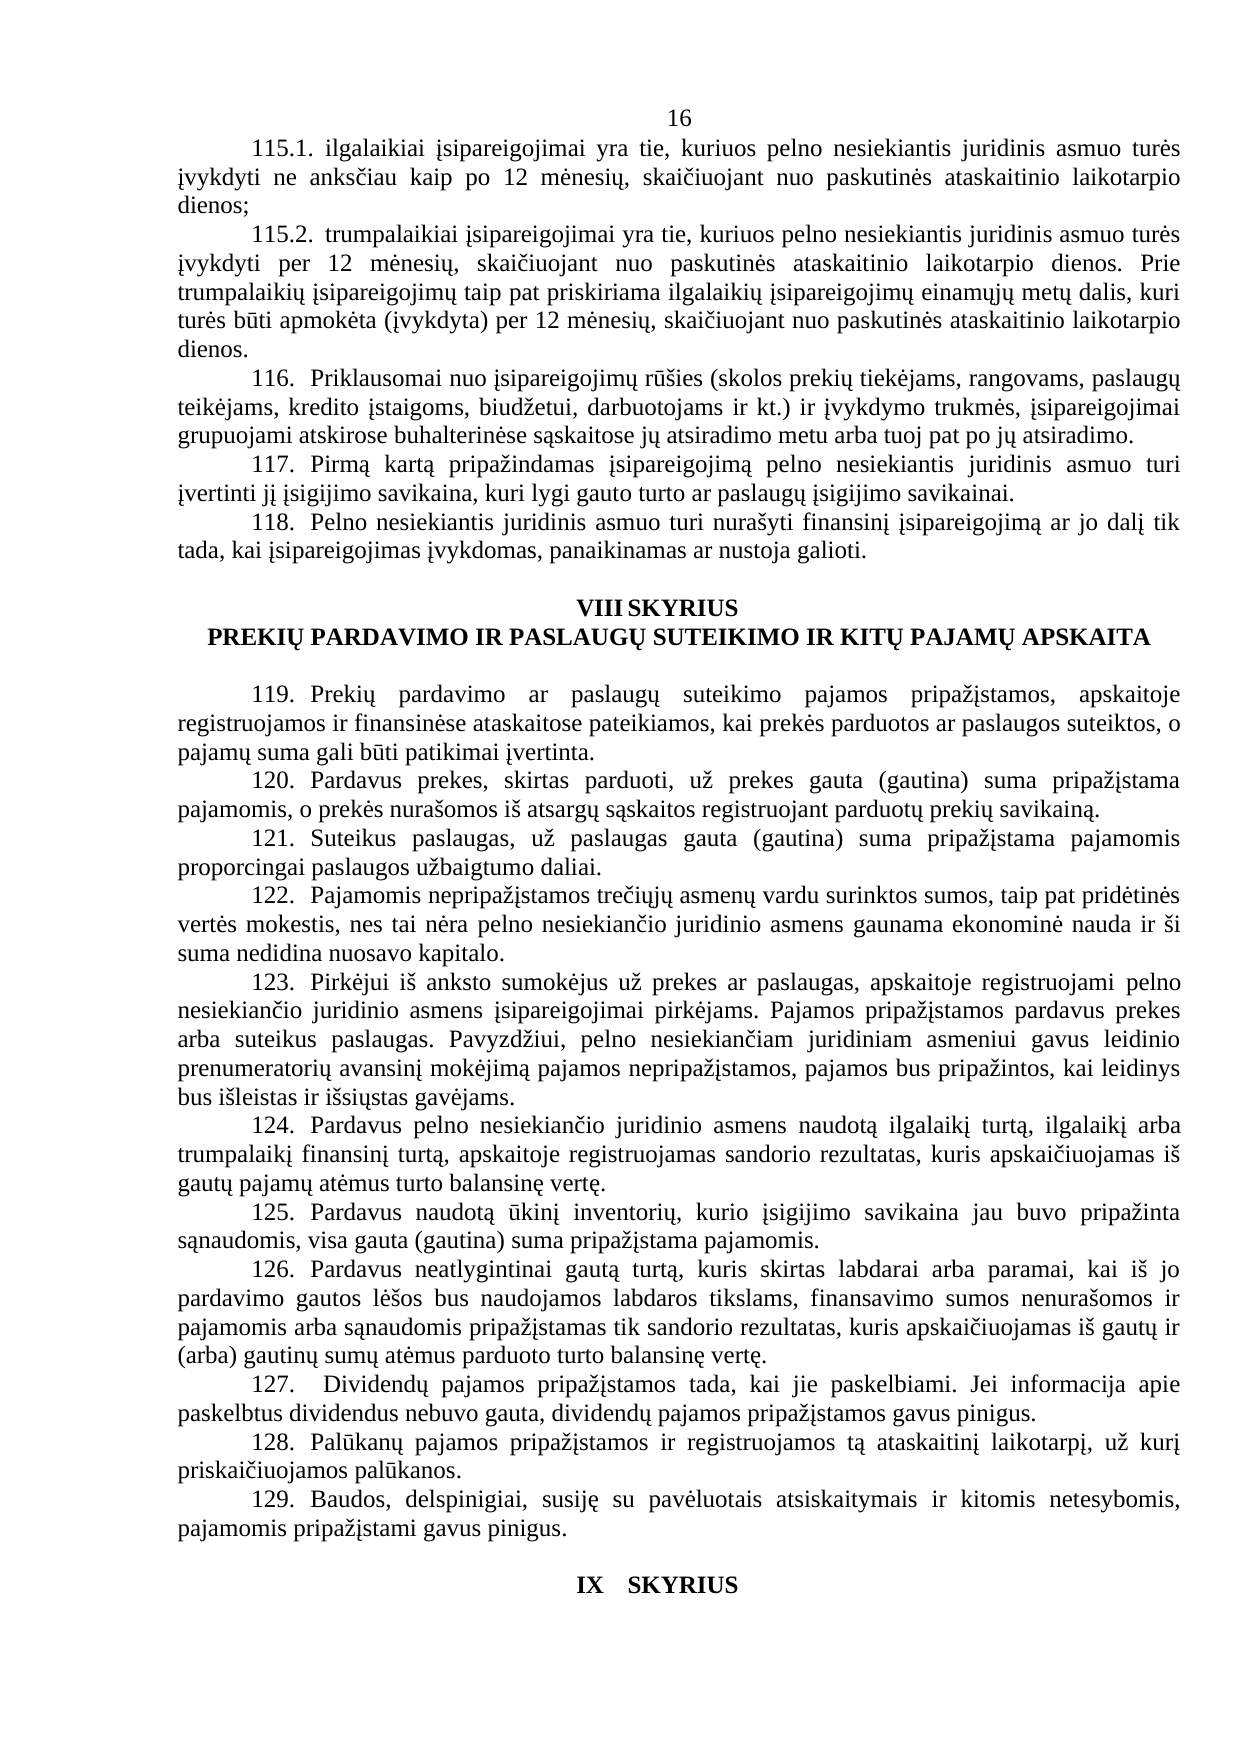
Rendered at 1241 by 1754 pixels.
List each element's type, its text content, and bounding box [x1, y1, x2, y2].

text 125. Pardavus naudotą ūkinį inventorių, kurio įsigijimo savikaina jau buvo pripažinta sąnaudomis, visa gauta (gautina) suma pripažįstama pajamomis. [177, 1197, 1181, 1254]
text 117. Pirmą kartą pripažindamas įsipareigojimą pelno nesiekiantis juridinis asmuo turi įvertinti jį įsigijimo savikaina, kuri lygi gauto turto ar paslaugų įsigijimo savikainai. [177, 449, 1181, 507]
text 124. Pardavus pelno nesiekiančio juridinio asmens naudotą ilgalaikį turtą, ilgalaikį arba trumpalaikį finansinį turtą, apskaitoje registruojamas sandorio rezultatas, kuris apskaičiuojamas iš gautų pajamų atėmus turto balansinę vertę. [177, 1110, 1181, 1197]
text PREKIŲ PARDAVIMO IR PASLAUGŲ SUTEIKIMO IR KITŲ PAJAMŲ APSKAITA [177, 622, 1181, 650]
text 116. Priklausomai nuo įsipareigojimų rūšies (skolos prekių tiekėjams, rangovams, paslaugų teikėjams, kredito įstaigoms, biudžetui, darbuotojams ir kt.) ir įvykdymo trukmės, įsipareigojimai grupuojami atskirose buhalterinėse sąskaitose jų atsiradimo metu arba tuoj pat po jų atsiradimo. [177, 363, 1181, 449]
text 115.1. ilgalaikiai įsipareigojimai yra tie, kuriuos pelno nesiekiantis juridinis asmuo turės įvykdyti ne anksčiau kaip po 12 mėnesių, skaičiuojant nuo paskutinės ataskaitinio laikotarpio dienos; [177, 133, 1181, 219]
text VIII SKYRIUS [177, 593, 1181, 622]
text 119. Prekių pardavimo ar paslaugų suteikimo pajamos pripažįstamos, apskaitoje registruojamos ir finansinėse ataskaitose pateikiamos, kai prekės parduotos ar paslaugos suteiktos, o pajamų suma gali būti patikimai įvertinta. [177, 679, 1181, 765]
text 122. Pajamomis nepripažįstamos trečiųjų asmenų vardu surinktos sumos, taip pat pridėtinės vertės mokestis, nes tai nėra pelno nesiekiančio juridinio asmens gaunama ekonominė nauda ir ši suma nedidina nuosavo kapitalo. [177, 880, 1181, 967]
text 121. Suteikus paslaugas, už paslaugas gauta (gautina) suma pripažįstama pajamomis proporcingai paslaugos užbaigtumo daliai. [177, 823, 1181, 880]
text IX SKYRIUS [177, 1570, 1181, 1599]
text 126. Pardavus neatlygintinai gautą turtą, kuris skirtas labdarai arba paramai, kai iš jo pardavimo gautos lėšos bus naudojamos labdaros tikslams, finansavimo sumos nenurašomos ir pajamomis arba sąnaudomis pripažįstamas tik sandorio rezultatas, kuris apskaičiuojamas iš gautų ir (arba) gautinų sumų atėmus parduoto turto balansinę vertę. [177, 1254, 1181, 1369]
text 128. Palūkanų pajamos pripažįstamos ir registruojamos tą ataskaitinį laikotarpį, už kurį priskaičiuojamos palūkanos. [177, 1427, 1181, 1484]
text 129. Baudos, delspinigiai, susiję su pavėluotais atsiskaitymais ir kitomis netesybomis, pajamomis pripažįstami gavus pinigus. [177, 1484, 1181, 1542]
text 115.2. trumpalaikiai įsipareigojimai yra tie, kuriuos pelno nesiekiantis juridinis asmuo turės įvykdyti per 12 mėnesių, skaičiuojant nuo paskutinės ataskaitinio laikotarpio dienos. Prie trumpalaikių įsipareigojimų taip pat priskiriama ilgalaikių įsipareigojimų einamųjų metų dalis, kuri turės būti apmokėta (įvykdyta) per 12 mėnesių, skaičiuojant nuo paskutinės ataskaitinio laikotarpio dienos. [177, 219, 1181, 363]
text 123. Pirkėjui iš anksto sumokėjus už prekes ar paslaugas, apskaitoje registruojami pelno nesiekiančio juridinio asmens įsipareigojimai pirkėjams. Pajamos pripažįstamos pardavus prekes arba suteikus paslaugas. Pavyzdžiui, pelno nesiekiančiam juridiniam asmeniui gavus leidinio prenumeratorių avansinį mokėjimą pajamos nepripažįstamos, pajamos bus pripažintos, kai leidinys bus išleistas ir išsiųstas gavėjams. [177, 967, 1181, 1110]
text 120. Pardavus prekes, skirtas parduoti, už prekes gauta (gautina) suma pripažįstama pajamomis, o prekės nurašomos iš atsargų sąskaitos registruojant parduotų prekių savikainą. [177, 765, 1181, 823]
text 118. Pelno nesiekiantis juridinis asmuo turi nurašyti finansinį įsipareigojimą ar jo dalį tik tada, kai įsipareigojimas įvykdomas, panaikinamas ar nustoja galioti. [177, 507, 1181, 564]
text 127. Dividendų pajamos pripažįstamos tada, kai jie paskelbiami. Jei informacija apie paskelbtus dividendus nebuvo gauta, dividendų pajamos pripažįstamos gavus pinigus. [177, 1369, 1181, 1427]
